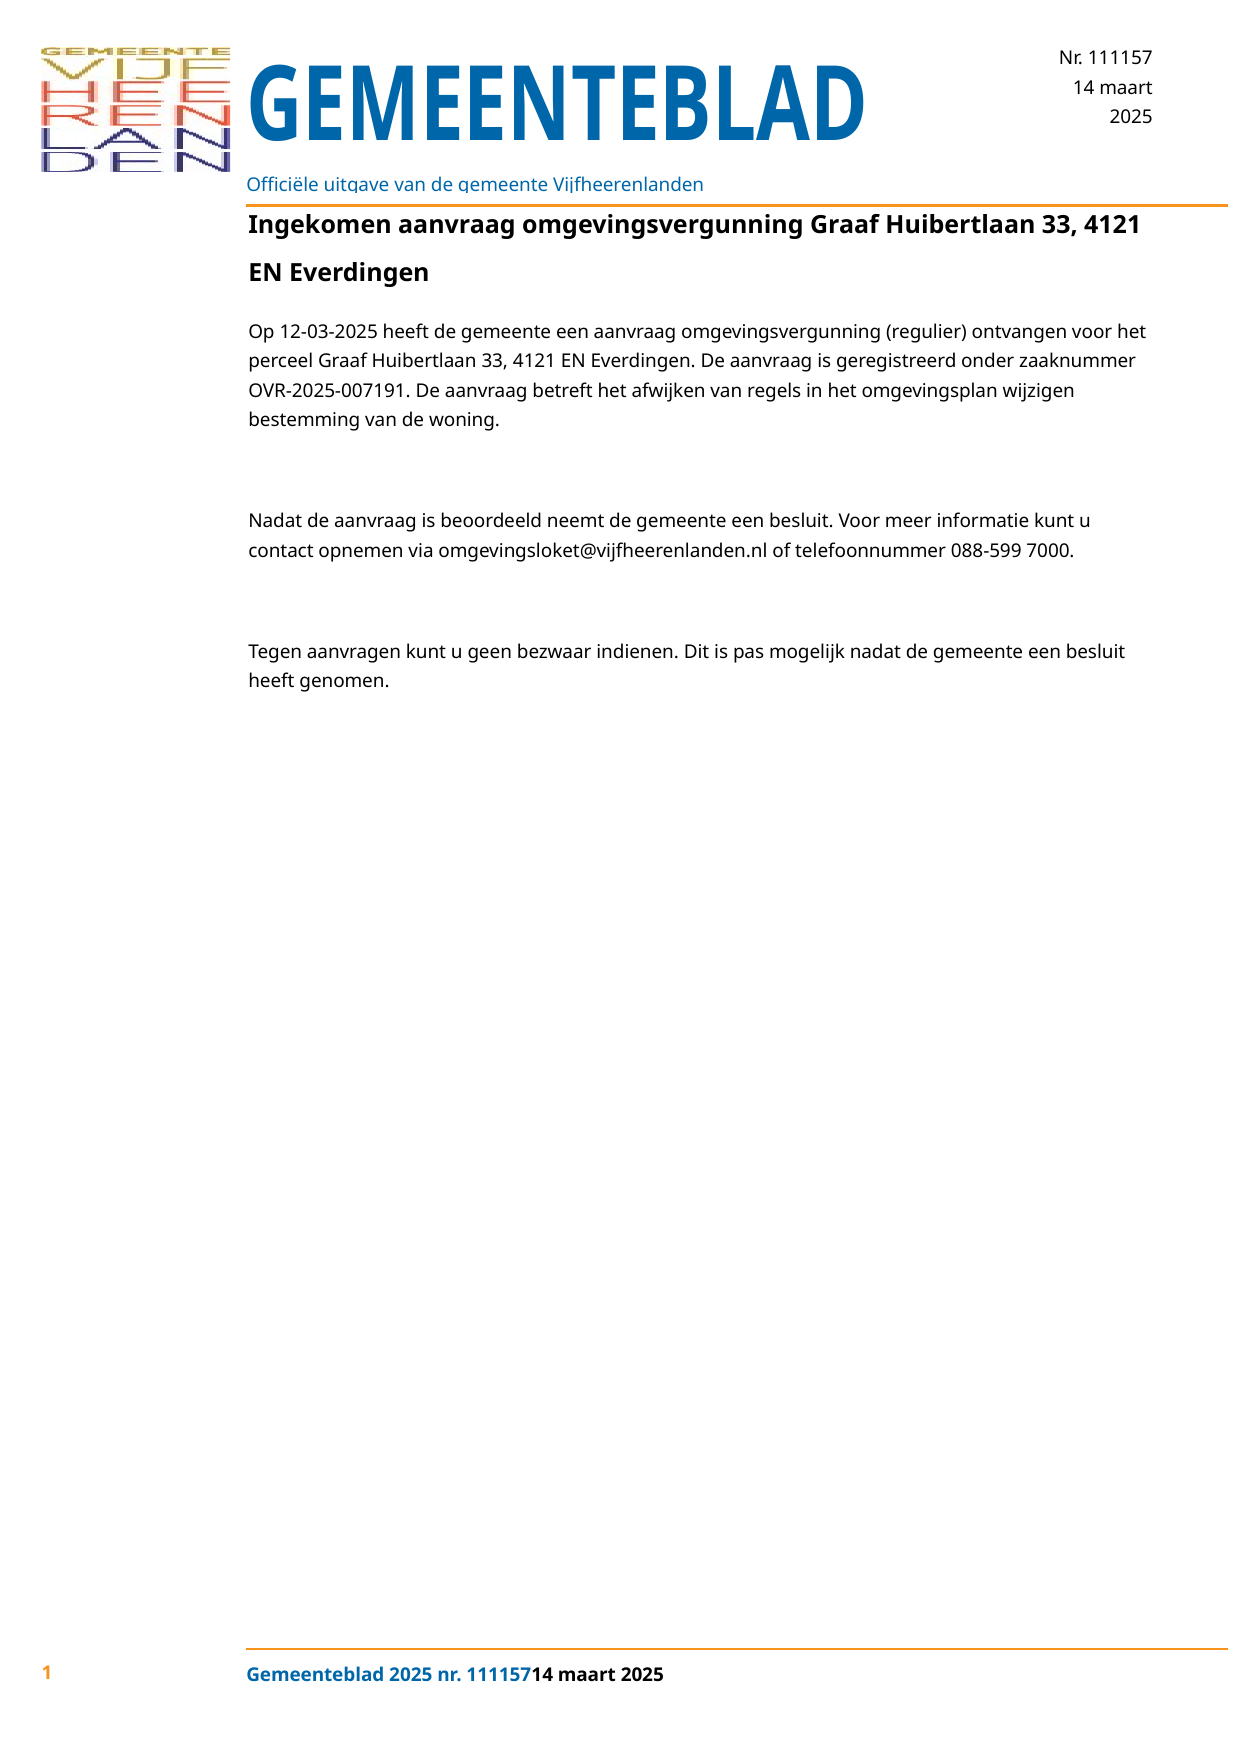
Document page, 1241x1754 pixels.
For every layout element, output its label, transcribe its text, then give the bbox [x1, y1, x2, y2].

picture [41, 47, 231, 172]
text Op 12-03-2025 heeft de gemeente een aanvraag omgevingsvergunning (regulier) ontvangen voor het perceel Graaf Huibertlaan 33, 4121 EN Everdingen. De aanvraag is geregistreerd onder zaaknummer OVR-2025-007191. De aanvraag betreft het afwijken van regels in het omgevingsplan wijzigen bestemming van de woning. [248, 318, 1152, 432]
text Nadat de aanvraag is beoordeeld neemt de gemeente een besluit. Voor meer informatie kunt u contact opnemen via omgevingsloket@vijfheerenlanden.nl of telefoonnummer 088-599 7000. [248, 507, 1152, 563]
text Tegen aanvragen kunt u geen bezwaar indienen. Dit is pas mogelijk nadat de gemeente een besluit heeft genomen. [248, 638, 1152, 693]
text Ingekomen aanvraag omgevingsvergunning Graaf Huibertlaan 33, 4121 EN Everdingen [248, 207, 1152, 288]
